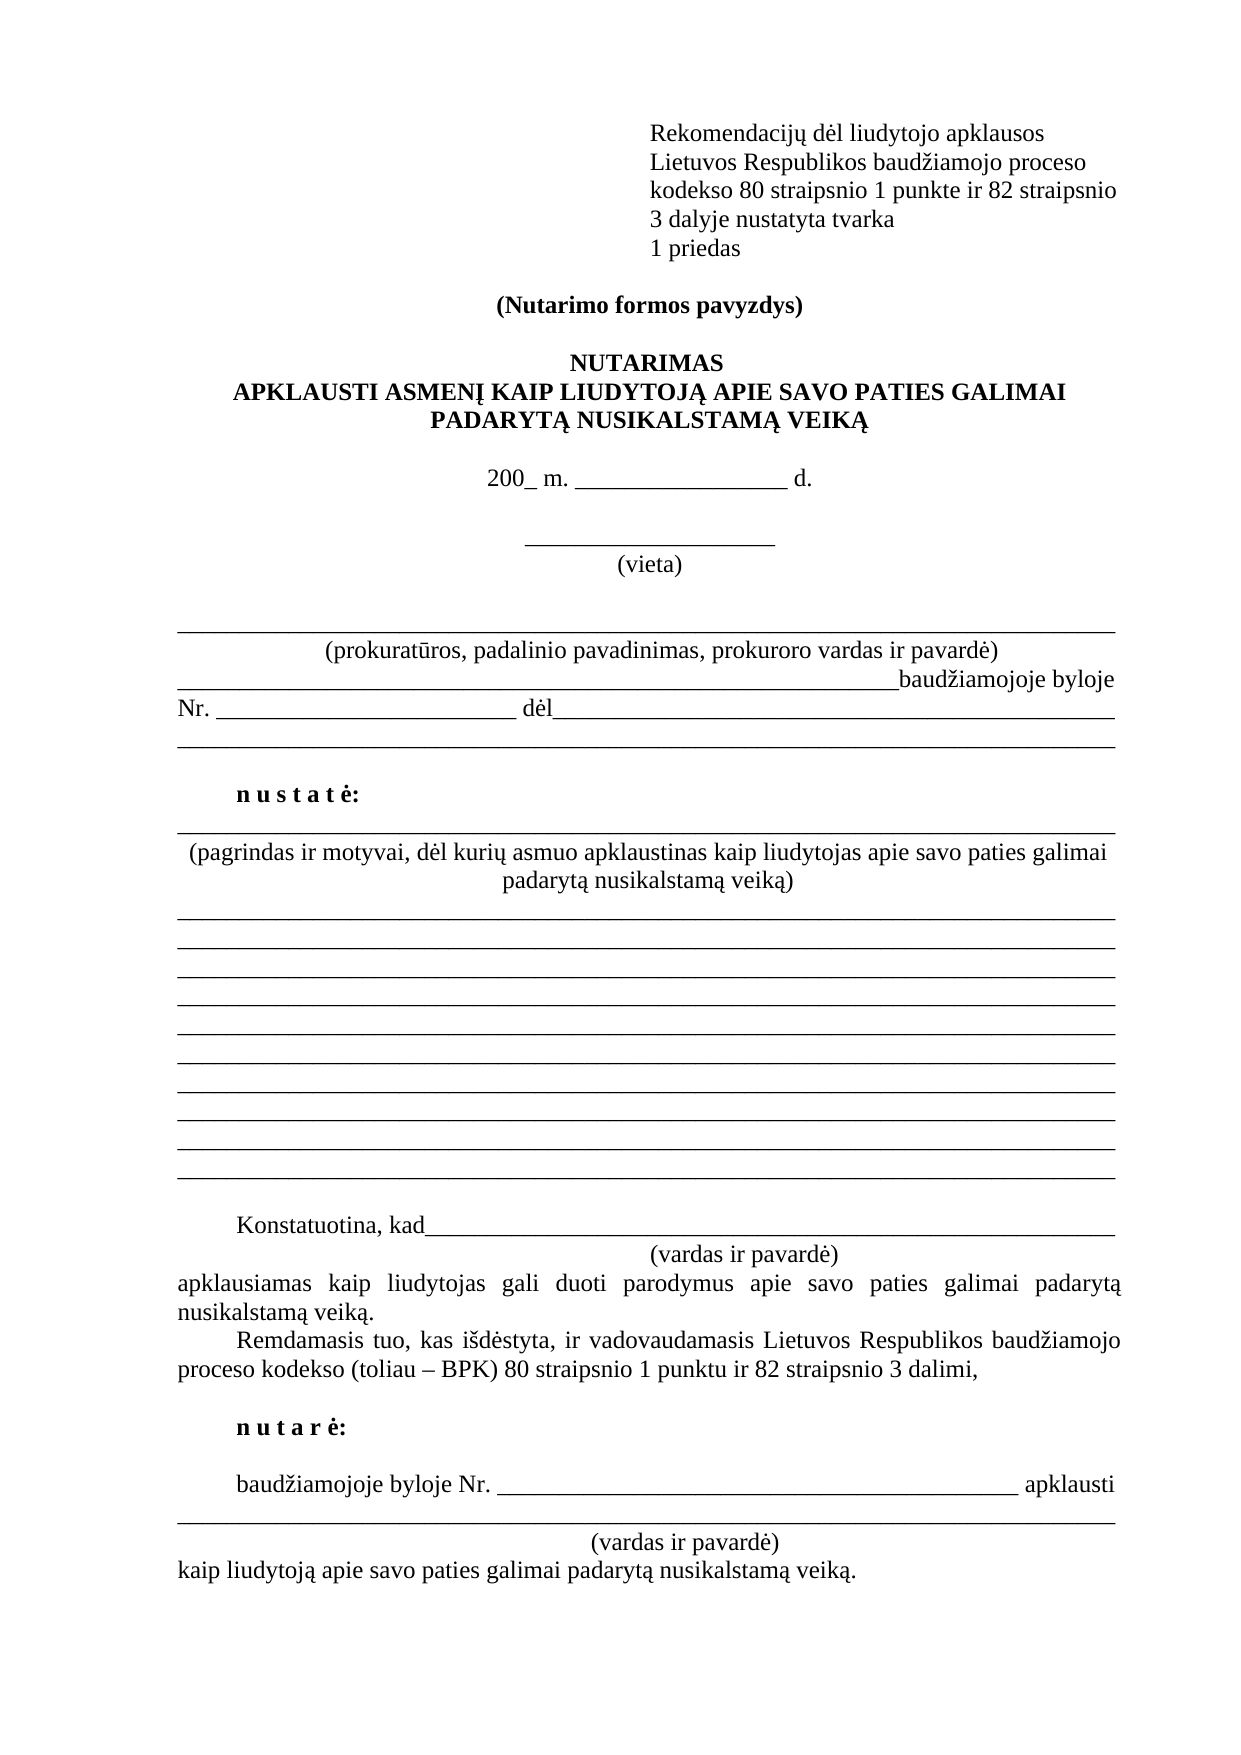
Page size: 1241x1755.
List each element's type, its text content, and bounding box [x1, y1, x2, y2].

text (vardas ir pavardė) [177, 1527, 1122, 1556]
text _ [177, 1067, 1122, 1096]
text _ [177, 894, 1122, 923]
text _ [177, 1038, 1122, 1067]
text _ [177, 808, 1122, 837]
text _ [177, 722, 1122, 751]
text _ [177, 981, 1122, 1009]
text nustatė: [177, 779, 1122, 808]
text Rekomendacijų dėl liudytojo apklausos [649, 118, 1122, 147]
text apklausiamas kaip liudytojas gali duoti parodymus apie savo paties galimai padarytą nusikalstamą veiką. [177, 1268, 1122, 1326]
text _ [177, 1153, 1122, 1182]
text _ [177, 952, 1122, 981]
text _ [177, 607, 1122, 636]
text 1 priedas [649, 233, 1122, 262]
text _ [177, 923, 1122, 952]
text Konstatuotina, kad [177, 1211, 1122, 1239]
text Remdamasis tuo, kas išdėstyta, ir vadovaudamasis Lietuvos Respublikos baudžiamojo proceso kodekso (toliau – BPK) 80 straipsnio 1 punktu ir 82 straipsnio 3 dalimi, [177, 1326, 1122, 1383]
text nutarė: [177, 1412, 1122, 1441]
text Lietuvos Respublikos baudžiamojo proceso [649, 147, 1122, 176]
text 3 dalyje nustatyta tvarka [649, 204, 1122, 233]
text _ [177, 1498, 1122, 1527]
text kodekso 80 straipsnio 1 punkte ir 82 straipsnio [649, 176, 1122, 204]
text Nr. ________________________ dėl [177, 693, 1122, 722]
text (pagrindas ir motyvai, dėl kurių asmuo apklaustinas kaip liudytojas apie savo paties galimai [177, 837, 1122, 866]
text _ [177, 1009, 1122, 1038]
text (prokuratūros, padalinio pavadinimas, prokuroro vardas ir pavardė) [177, 636, 1122, 664]
text _ baudžiamojoje byloje [177, 664, 1122, 693]
text kaip liudytoją apie savo paties galimai padarytą nusikalstamą veiką. [177, 1556, 1122, 1584]
text _ [177, 1124, 1122, 1153]
text 200_ m. _________________ d. [177, 463, 1122, 492]
text baudžiamojoje byloje Nr. apklausti [177, 1469, 1122, 1498]
text _ [177, 1096, 1122, 1124]
text padarytą nusikalstamą veiką) [177, 866, 1122, 894]
text (Nutarimo formos pavyzdys) [177, 291, 1122, 319]
text (vardas ir pavardė) [177, 1239, 1122, 1268]
text NUTARIMAS APKLAUSTI ASMENĮ KAIP LIUDYTOJĄ APIE SAVO PATIES GALIMAI PADARYTĄ NUSIKALSTAMĄ VEIKĄ [177, 348, 1122, 434]
text (vieta) [177, 549, 1122, 578]
text ____________________ [177, 521, 1122, 549]
